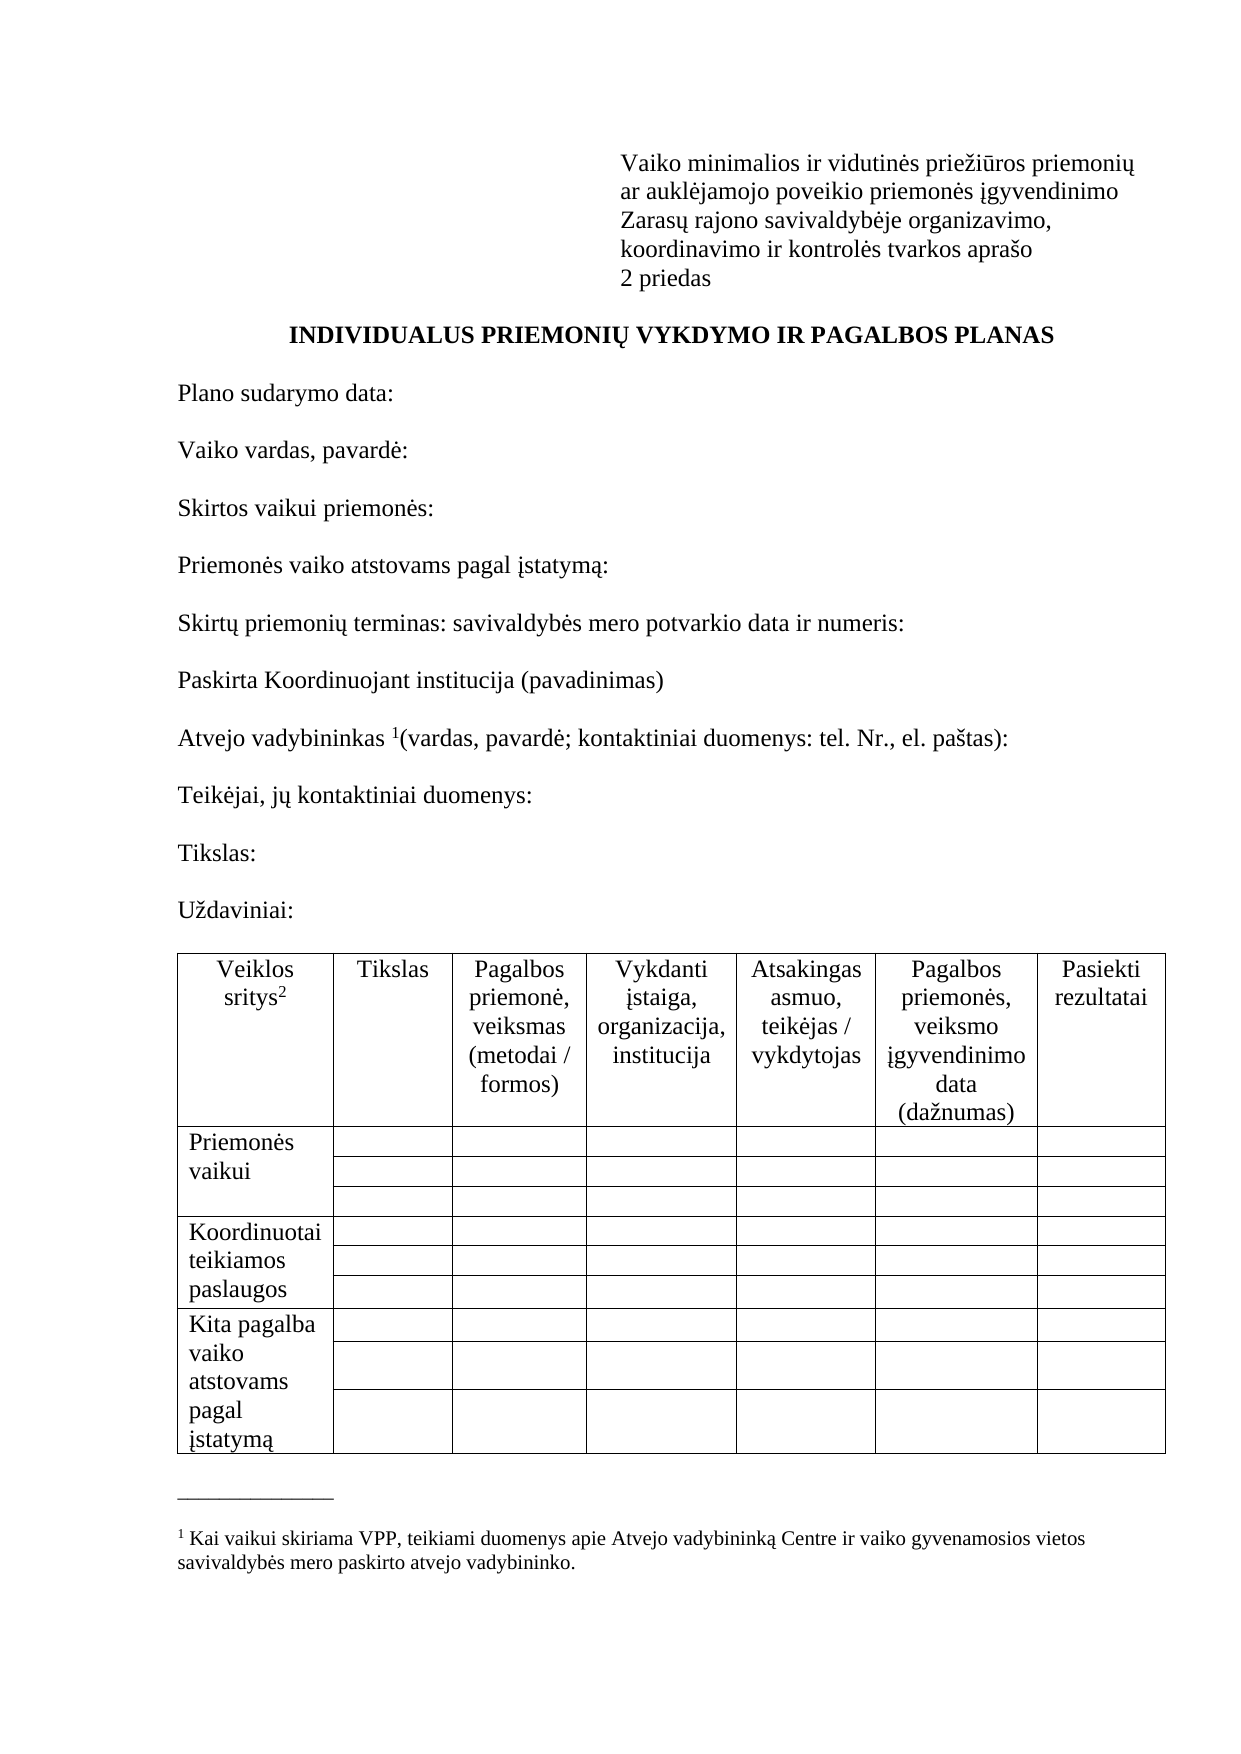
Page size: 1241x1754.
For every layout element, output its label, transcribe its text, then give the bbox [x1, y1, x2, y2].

text individualus PRIEMONIŲ VYKDYMO IR PAGALBOS planas [177, 320, 1166, 349]
text Teikėjai, jų kontaktiniai duomenys: [177, 780, 1166, 809]
table_cell [737, 1342, 875, 1389]
text Skirtų priemonių terminas: savivaldybės mero potvarkio data ir numeris: [177, 608, 1166, 636]
table_cell [737, 1246, 875, 1275]
table_cell [876, 1309, 1037, 1341]
table_cell [453, 1342, 586, 1389]
text ar auklėjamojo poveikio priemonės įgyvendinimo [177, 176, 1166, 205]
table_cell [1038, 1390, 1165, 1453]
text Tikslas: [177, 838, 1166, 866]
table_cell [876, 1187, 1037, 1216]
table_cell [587, 1390, 736, 1453]
table_cell [737, 1217, 875, 1245]
text koordinavimo ir kontrolės tvarkos aprašo [177, 234, 1166, 263]
table_header Pagalbos priemonė, veiksmas (metodai / formos) [453, 954, 586, 1126]
table_cell [1038, 1309, 1165, 1341]
table_cell [587, 1187, 736, 1216]
table_cell [876, 1342, 1037, 1389]
table_cell [587, 1157, 736, 1186]
table_cell [737, 1390, 875, 1453]
text Atvejo vadybininkas 1(vardas, pavardė; kontaktiniai duomenys: tel. Nr., el. paštas): [177, 723, 1166, 751]
table_cell [334, 1127, 452, 1156]
table_header Pagalbos priemonės, veiksmo įgyvendinimo data (dažnumas) [876, 954, 1037, 1126]
table_cell [1038, 1157, 1165, 1186]
table_cell [453, 1157, 586, 1186]
table_cell [334, 1342, 452, 1389]
table_cell Koordinuotai teikiamos paslaugos [178, 1217, 333, 1308]
table_cell [876, 1390, 1037, 1453]
table_cell [587, 1127, 736, 1156]
table_cell [453, 1217, 586, 1245]
text _______________ [177, 1478, 1166, 1502]
table_header Tikslas [334, 954, 452, 1126]
table_cell [737, 1309, 875, 1341]
table_cell [1038, 1276, 1165, 1308]
table_cell [876, 1217, 1037, 1245]
table_cell [453, 1187, 586, 1216]
table_cell [334, 1309, 452, 1341]
table_cell [587, 1217, 736, 1245]
table_cell [587, 1342, 736, 1389]
table_cell [334, 1217, 452, 1245]
table_cell [334, 1246, 452, 1275]
table_cell [587, 1309, 736, 1341]
table_cell [453, 1246, 586, 1275]
table_header Pasiekti rezultatai [1038, 954, 1165, 1126]
table_cell [737, 1276, 875, 1308]
table_cell [587, 1276, 736, 1308]
table_header Veiklos sritys2 [178, 954, 333, 1126]
text Plano sudarymo data: [177, 378, 1166, 406]
table_cell [876, 1246, 1037, 1275]
text 2 priedas [177, 263, 1166, 291]
text Priemonės vaiko atstovams pagal įstatymą: [177, 550, 1166, 579]
table_header Vykdanti įstaiga, organizacija, institucija [587, 954, 736, 1126]
text Vaiko vardas, pavardė: [177, 435, 1166, 464]
table_cell [453, 1127, 586, 1156]
table_cell [587, 1246, 736, 1275]
text Skirtos vaikui priemonės: [177, 493, 1166, 521]
table_cell [334, 1157, 452, 1186]
text Uždaviniai: [177, 895, 1166, 924]
table_cell [1038, 1246, 1165, 1275]
table_header Atsakingas asmuo, teikėjas / vykdytojas [737, 954, 875, 1126]
table_cell [876, 1157, 1037, 1186]
table_cell [1038, 1127, 1165, 1156]
table_cell [737, 1187, 875, 1216]
text 1 Kai vaikui skiriama VPP, teikiami duomenys apie Atvejo vadybininką Centre ir vaiko gyvenamosios vietos savivaldybės mero paskirto atvejo vadybininko. [177, 1526, 1166, 1574]
table_cell [453, 1390, 586, 1453]
table_cell [876, 1127, 1037, 1156]
table_cell [737, 1127, 875, 1156]
text Vaiko minimalios ir vidutinės priežiūros priemonių [177, 148, 1166, 176]
table_cell Kita pagalba vaiko atstovams pagal įstatymą [178, 1309, 333, 1453]
text Zarasų rajono savivaldybėje organizavimo, [177, 205, 1166, 234]
table_cell [453, 1309, 586, 1341]
table_cell [453, 1276, 586, 1308]
table_cell [1038, 1342, 1165, 1389]
table_cell [1038, 1217, 1165, 1245]
table_cell [334, 1187, 452, 1216]
table_cell [737, 1157, 875, 1186]
text Paskirta Koordinuojant institucija (pavadinimas) [177, 665, 1166, 694]
table_cell [1038, 1187, 1165, 1216]
table_cell Priemonės vaikui [178, 1127, 333, 1216]
table_cell [876, 1276, 1037, 1308]
table_cell [334, 1390, 452, 1453]
table_cell [334, 1276, 452, 1308]
